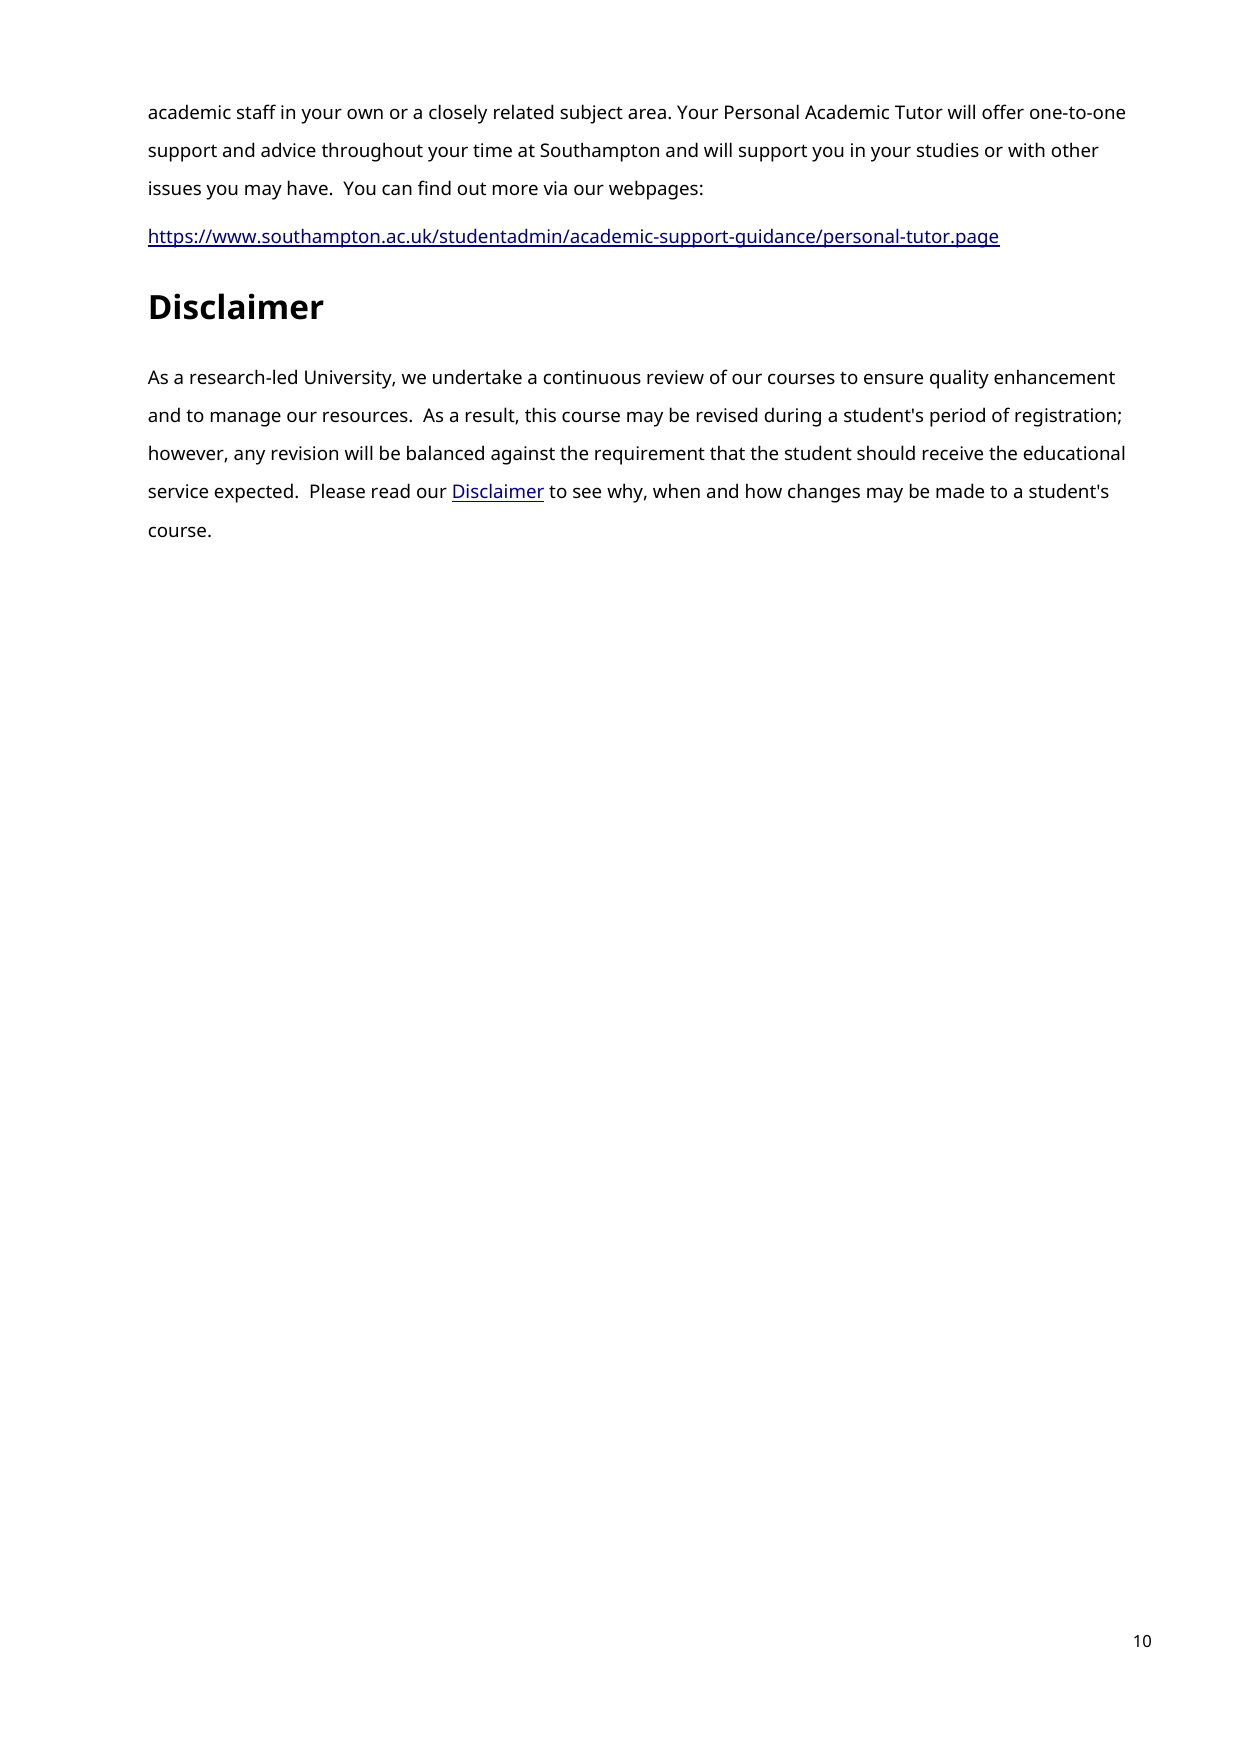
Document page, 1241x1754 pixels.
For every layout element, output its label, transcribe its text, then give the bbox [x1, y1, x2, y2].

subtitle Disclaimer [148, 283, 1152, 329]
text As a research-led University, we undertake a continuous review of our courses to ensure quality enhancement and to manage our resources. As a result, this course may be revised during a student's period of registration; however, any revision will be balanced against the requirement that the student should receive the educational service expected. Please read our Disclaimer to see why, when and how changes may be made to a student's course. [148, 364, 1152, 542]
text https://www.southampton.ac.uk/studentadmin/academic-support-guidance/personal-tutor.page [148, 223, 1152, 249]
text academic staff in your own or a closely related subject area. Your Personal Academic Tutor will offer one-to-one support and advice throughout your time at Southampton and will support you in your studies or with other issues you may have. You can find out more via our webpages: [148, 99, 1152, 201]
